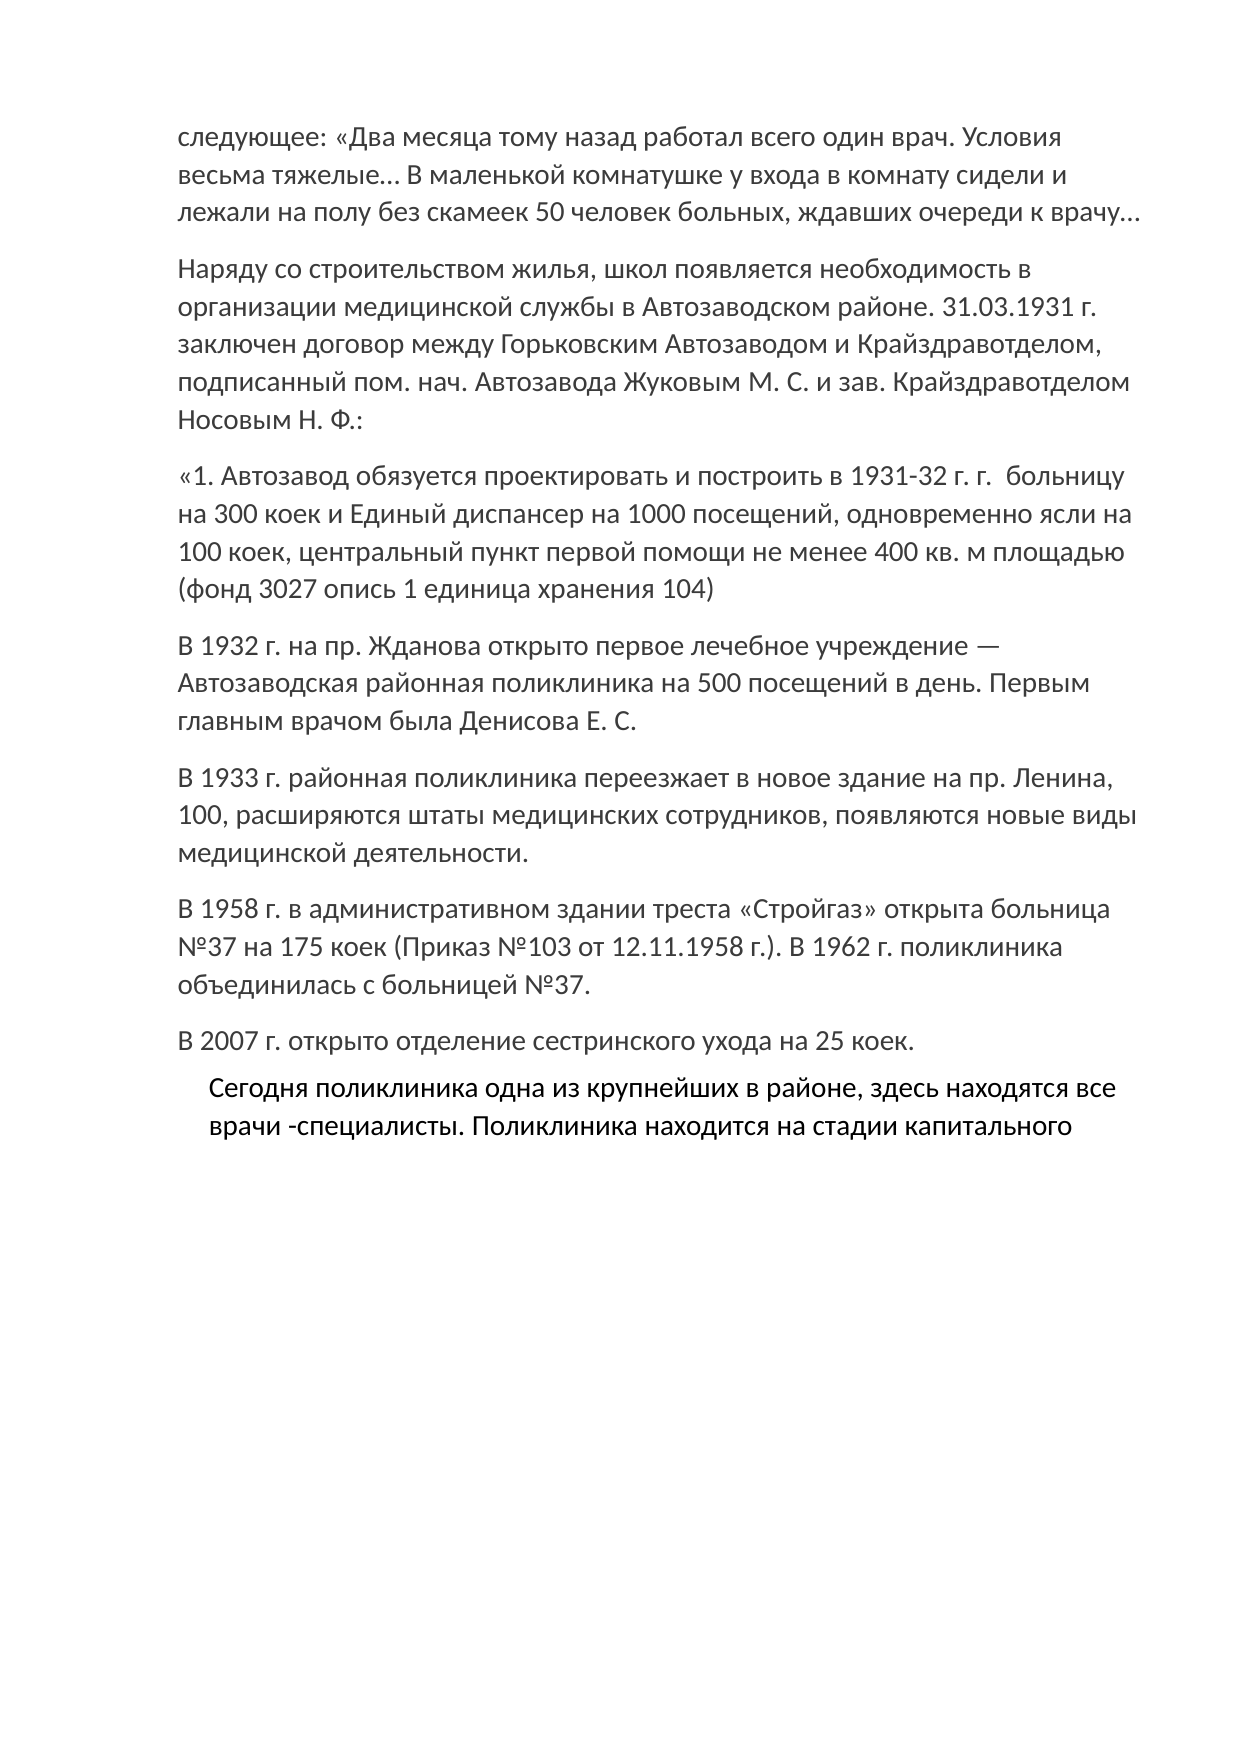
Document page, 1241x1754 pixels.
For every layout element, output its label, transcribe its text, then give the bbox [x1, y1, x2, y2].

text Сегодня поликлиника одна из крупнейших в районе, здесь находятся все врачи -специалисты. Поликлиника находится на стадии капитального [208, 1069, 1120, 1143]
text Наряду со строительством жилья, школ появляется необходимость в организации медицинской службы в Автозаводском районе. 31.03.1931 г. заключен договор между Горьковским Автозаводом и Крайздравотделом, подписанный пом. нач. Автозавода Жуковым М. С. и зав. Крайздравотделом Носовым Н. Ф.: [177, 250, 1152, 436]
text «1. Автозавод обязуется проектировать и построить в 1931-32 г. г. больницу на 300 коек и Единый диспансер на 1000 посещений, одновременно ясли на 100 коек, центральный пункт первой помощи не менее 400 кв. м площадью (фонд 3027 опись 1 единица хранения 104) [177, 457, 1152, 606]
text В 2007 г. открыто отделение сестринского ухода на 25 коек. [177, 1022, 1152, 1058]
text следующее: «Два месяца тому назад работал всего один врач. Условия весьма тяжелые… В маленькой комнатушке у входа в комнату сидели и лежали на полу без скамеек 50 человек больных, ждавших очереди к врачу… [177, 118, 1152, 229]
text В 1932 г. на пр. Жданова открыто первое лечебное учреждение — Автозаводская районная поликлиника на 500 посещений в день. Первым главным врачом была Денисова Е. С. [177, 627, 1152, 738]
text В 1933 г. районная поликлиника переезжает в новое здание на пр. Ленина, 100, расширяются штаты медицинских сотрудников, появляются новые виды медицинской деятельности. [177, 759, 1152, 870]
text В 1958 г. в административном здании треста «Стройгаз» открыта больница №37 на 175 коек (Приказ №103 от 12.11.1958 г.). В 1962 г. поликлиника объединилась с больницей №37. [177, 891, 1152, 1002]
